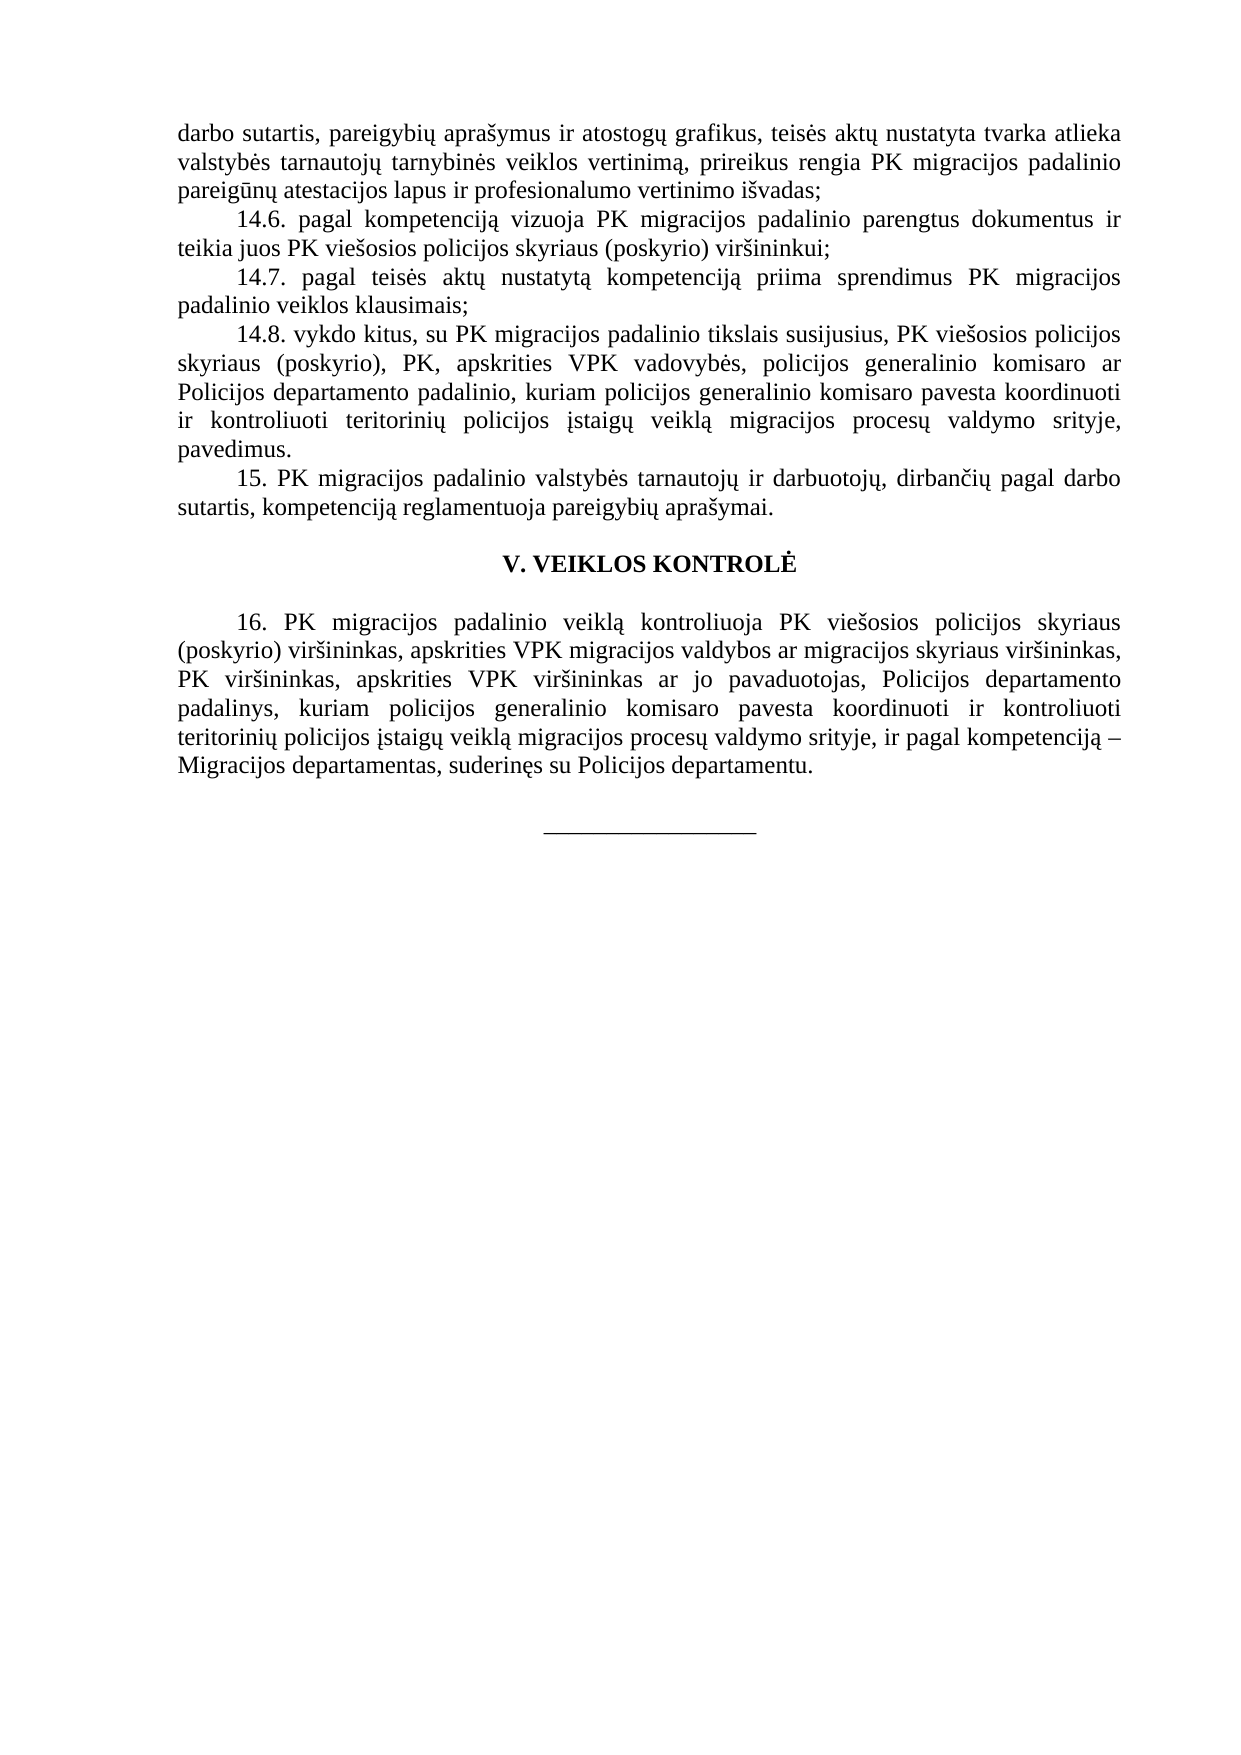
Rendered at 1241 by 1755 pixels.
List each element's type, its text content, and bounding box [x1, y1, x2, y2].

text 15. PK migracijos padalinio valstybės tarnautojų ir darbuotojų, dirbančių pagal darbo sutartis, kompetenciją reglamentuoja pareigybių aprašymai. [177, 463, 1122, 521]
text 14.7. pagal teisės aktų nustatytą kompetenciją priima sprendimus PK migracijos padalinio veiklos klausimais; [177, 262, 1122, 319]
text 14.8. vykdo kitus, su PK migracijos padalinio tikslais susijusius, PK viešosios policijos skyriaus (poskyrio), PK, apskrities VPK vadovybės, policijos generalinio komisaro ar Policijos departamento padalinio, kuriam policijos generalinio komisaro pavesta koordinuoti ir kontroliuoti teritorinių policijos įstaigų veiklą migracijos procesų valdymo srityje, pavedimus. [177, 319, 1122, 463]
text V. VEIKLOS KONTROLĖ [177, 549, 1122, 578]
text 16. PK migracijos padalinio veiklą kontroliuoja PK viešosios policijos skyriaus (poskyrio) viršininkas, apskrities VPK migracijos valdybos ar migracijos skyriaus viršininkas, PK viršininkas, apskrities VPK viršininkas ar jo pavaduotojas, Policijos departamento padalinys, kuriam policijos generalinio komisaro pavesta koordinuoti ir kontroliuoti teritorinių policijos įstaigų veiklą migracijos procesų valdymo srityje, ir pagal kompetenciją – Migracijos departamentas, suderinęs su Policijos departamentu. [177, 607, 1122, 779]
text darbo sutartis, pareigybių aprašymus ir atostogų grafikus, teisės aktų nustatyta tvarka atlieka valstybės tarnautojų tarnybinės veiklos vertinimą, prireikus rengia PK migracijos padalinio pareigūnų atestacijos lapus ir profesionalumo vertinimo išvadas; [177, 118, 1122, 204]
text _________________ [177, 808, 1122, 837]
text 14.6. pagal kompetenciją vizuoja PK migracijos padalinio parengtus dokumentus ir teikia juos PK viešosios policijos skyriaus (poskyrio) viršininkui; [177, 204, 1122, 262]
